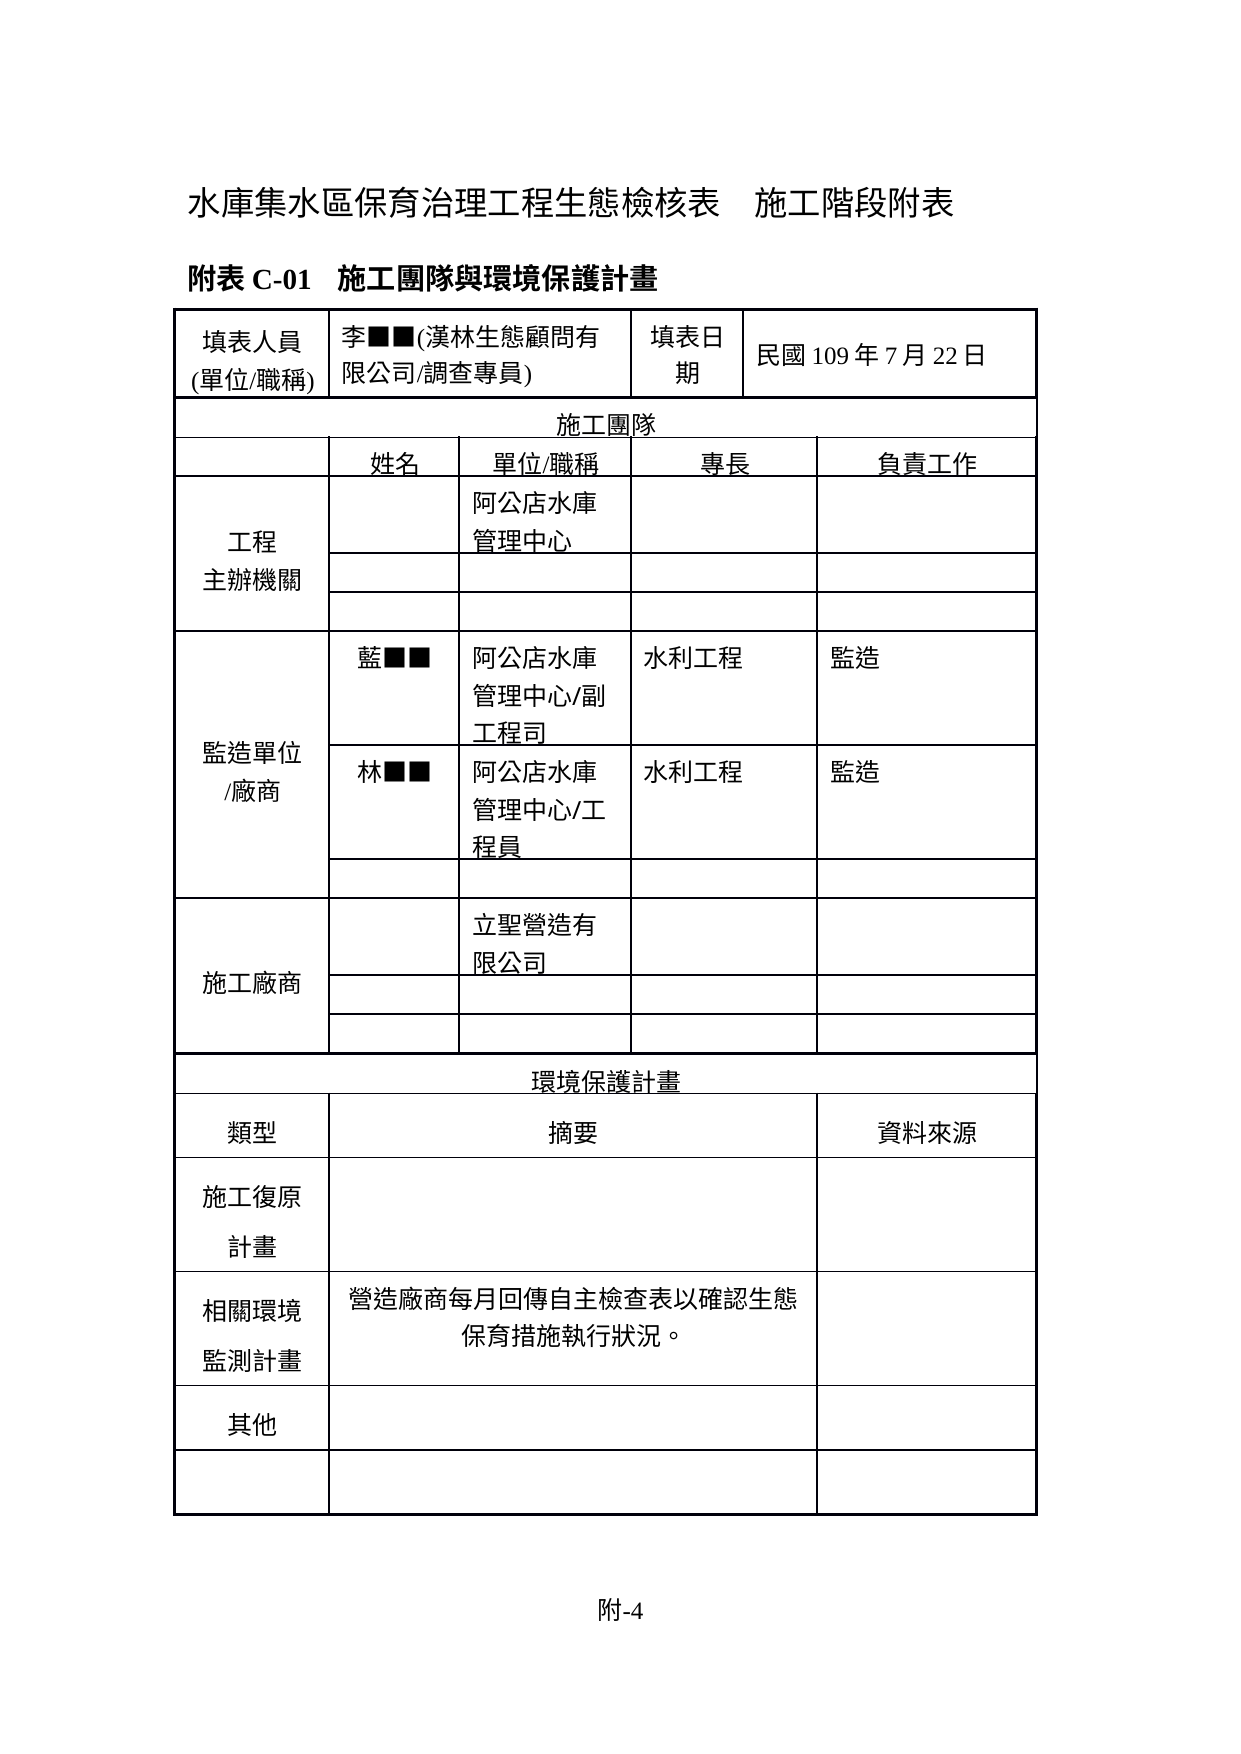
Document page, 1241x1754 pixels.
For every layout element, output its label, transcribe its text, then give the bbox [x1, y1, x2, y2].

table_cell [632, 593, 816, 630]
table_cell [818, 1272, 1035, 1385]
table_cell 工程 主辦機關 [176, 477, 328, 630]
table_cell 監造單位 /廠商 [176, 632, 328, 897]
table_cell [632, 554, 816, 591]
table_header 填表日期 [632, 311, 742, 396]
table_cell [818, 860, 1035, 897]
table_cell 姓名 [330, 438, 458, 475]
table_cell 環境保護計畫 [176, 1055, 1036, 1093]
table_cell [330, 1015, 458, 1052]
table_cell 監造 [818, 632, 1035, 744]
table_cell 阿公店水庫管理中心 [460, 477, 630, 552]
table_cell [460, 593, 630, 630]
table_cell [460, 860, 630, 897]
table_cell 施工廠商 [176, 899, 328, 1052]
table_cell 藍■■ [330, 632, 458, 744]
table_cell 營造廠商每月回傳自主檢查表以確認生態保育措施執行狀況。 [330, 1272, 816, 1385]
table_cell 施工復原 計畫 [176, 1158, 328, 1271]
table_cell [632, 1015, 816, 1052]
table_cell [330, 860, 458, 897]
table_header 李■■(漢林生態顧問有限公司/調查專員) [330, 311, 630, 396]
table_cell 阿公店水庫管理中心/工程員 [460, 746, 630, 858]
table_cell [330, 477, 458, 552]
table_cell [818, 899, 1035, 974]
table_cell [818, 1451, 1035, 1513]
table_cell [176, 438, 328, 475]
table_cell [330, 1451, 816, 1513]
table_cell 其他 [176, 1386, 328, 1449]
table_cell [330, 593, 458, 630]
table_cell 水利工程 [632, 632, 816, 744]
table_cell 單位/職稱 [460, 438, 630, 475]
table_cell [818, 477, 1035, 552]
table_cell 阿公店水庫管理中心/副工程司 [460, 632, 630, 744]
table_cell 負責工作 [818, 438, 1035, 475]
table_header 填表人員 (單位/職稱) [176, 311, 328, 396]
table_cell [818, 1386, 1035, 1449]
subtitle 附表C-01 施工團隊與環境保護計畫 [187, 233, 1053, 308]
table_cell 立聖營造有限公司 [460, 899, 630, 974]
table_header 民國 109年 7月 22日 [744, 311, 1035, 396]
table_cell [460, 976, 630, 1013]
table_cell [632, 860, 816, 897]
table_cell [818, 1158, 1035, 1271]
table_cell 相關環境 監測計畫 [176, 1272, 328, 1385]
table_cell 類型 [176, 1094, 328, 1157]
table_cell [818, 593, 1035, 630]
table_cell [818, 1015, 1035, 1052]
table_cell [460, 554, 630, 591]
table_cell [330, 899, 458, 974]
table_cell [460, 1015, 630, 1052]
subtitle 水庫集水區保育治理工程生態檢核表 施工階段附表 [187, 158, 1053, 233]
table_cell 監造 [818, 746, 1035, 858]
table_cell [818, 554, 1035, 591]
table_cell [330, 554, 458, 591]
table_cell [632, 976, 816, 1013]
table_cell [330, 1386, 816, 1449]
table_cell [632, 899, 816, 974]
table_cell [632, 477, 816, 552]
table_cell [330, 976, 458, 1013]
table_cell 專長 [632, 438, 816, 475]
table_cell [818, 976, 1035, 1013]
table_cell 摘要 [330, 1094, 816, 1157]
table_cell 水利工程 [632, 746, 816, 858]
table_cell 資料來源 [818, 1094, 1035, 1157]
table_cell 施工團隊 [176, 399, 1036, 436]
table_cell [176, 1451, 328, 1513]
table_cell 林■■ [330, 746, 458, 858]
table_cell [330, 1158, 816, 1271]
